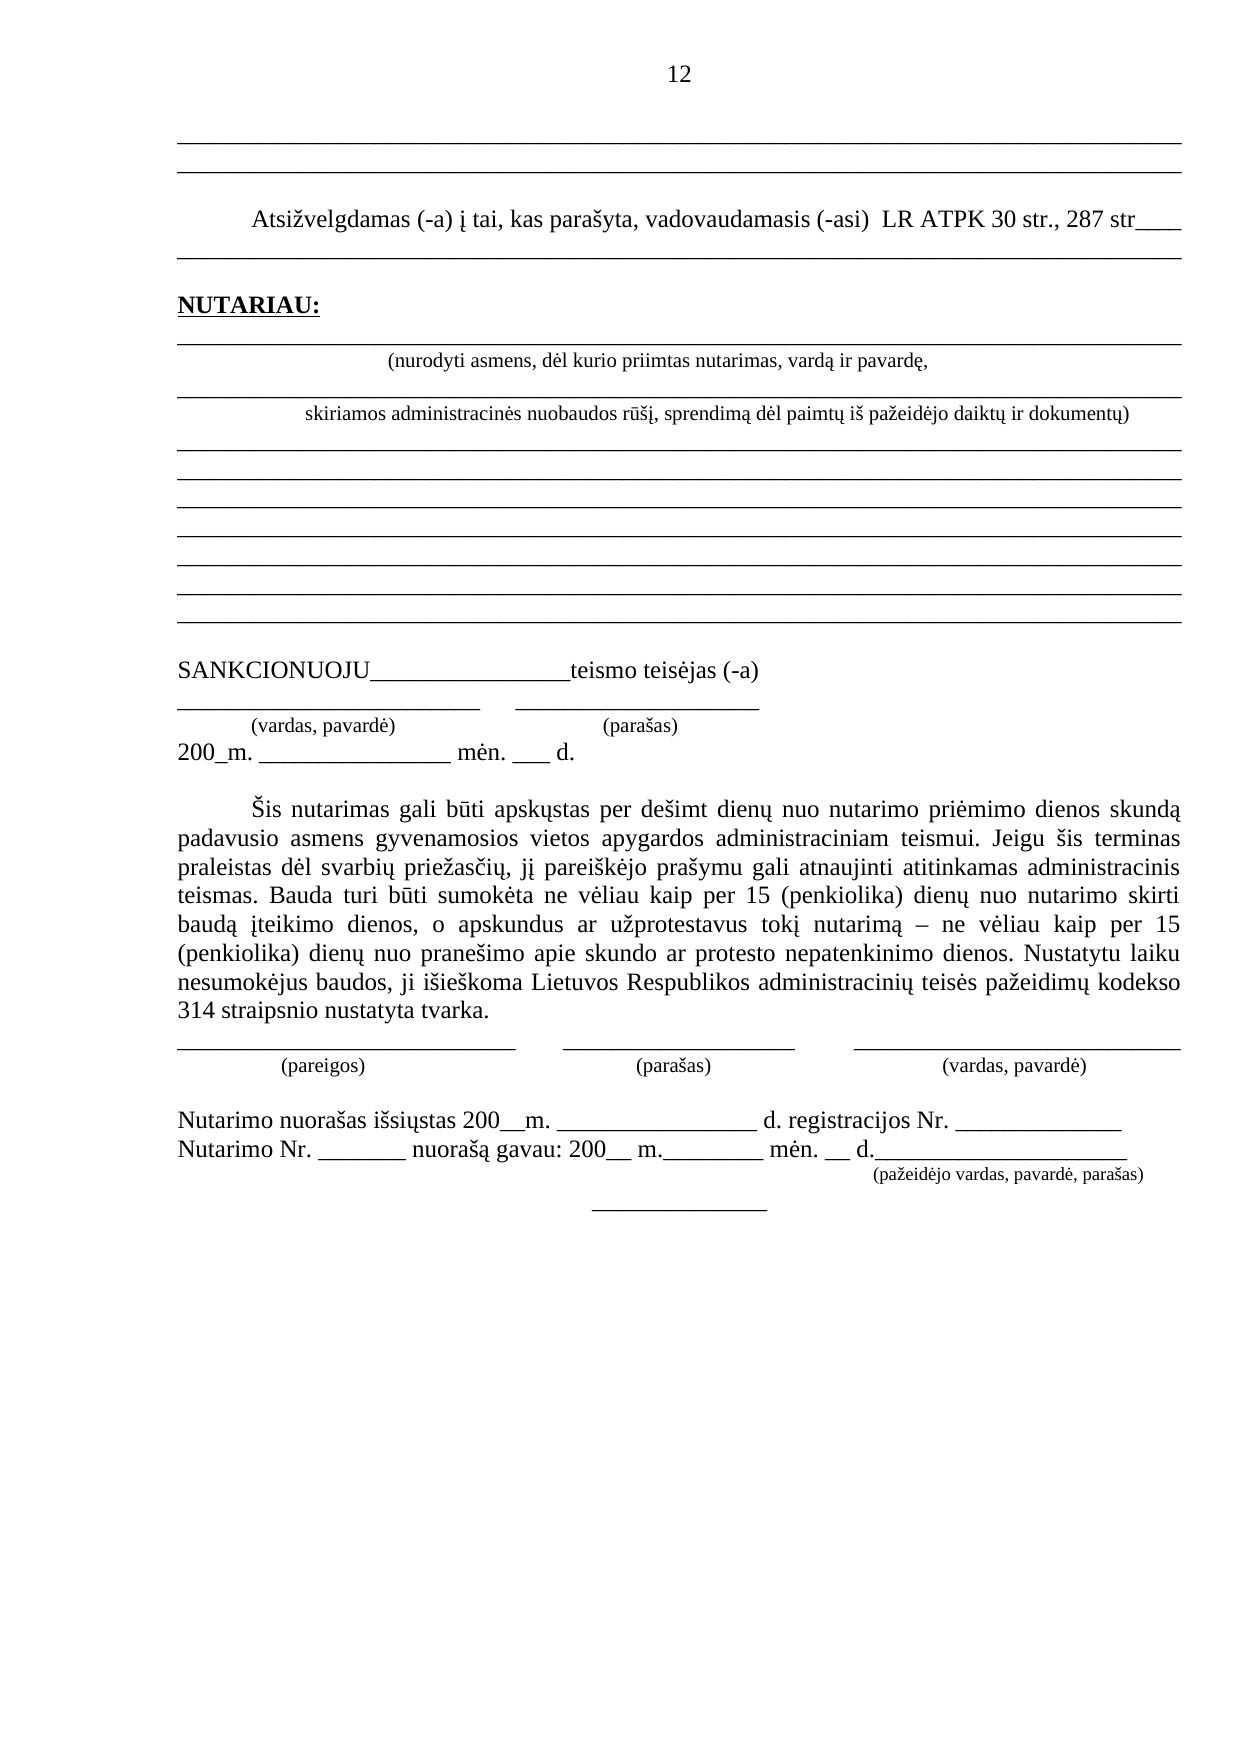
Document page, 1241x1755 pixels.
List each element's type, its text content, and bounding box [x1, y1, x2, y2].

text skiriamos administracinės nuobaudos rūšį, sprendimą dėl paimtų iš pažeidėjo daiktų ir dokumentų) [177, 401, 1181, 425]
text (vardas, pavardė) (parašas) [177, 712, 1181, 737]
text Šis nutarimas gali būti apskųstas per dešimt dienų nuo nutarimo priėmimo dienos skundą padavusio asmens gyvenamosios vietos apygardos administraciniam teismui. Jeigu šis terminas praleistas dėl svarbių priežasčių, jį pareiškėjo prašymu gali atnaujinti atitinkamas administracinis teismas. Bauda turi būti sumokėta ne vėliau kaip per 15 (penkiolika) dienų nuo nutarimo skirti baudą įteikimo dienos, o apskundus ar užprotestavus tokį nutarimą – ne vėliau kaip per 15 (penkiolika) dienų nuo pranešimo apie skundo ar protesto nepatenkinimo dienos. Nustatytu laiku nesumokėjus baudos, ji išieškoma Lietuvos Respublikos administracinių teisės pažeidimų kodekso 314 straipsnio nustatyta tvarka. [177, 794, 1181, 1024]
text (pažeidėjo vardas, pavardė, parašas) [177, 1163, 1181, 1185]
text Nutarimo Nr. _______ nuorašą gavau: 200__ m.________ mėn. __ d. [177, 1134, 1181, 1163]
text ______________ [177, 1185, 1181, 1213]
text (nurodyti asmens, dėl kurio priimtas nutarimas, vardą ir pavardę, [177, 348, 1181, 372]
text Atsižvelgdamas (-a) į tai, kas parašyta, vadovaudamasis (-asi) LR ATPK 30 str., 287 str [177, 204, 1181, 233]
text (pareigos) (parašas) (vardas, pavardė) [177, 1053, 1181, 1077]
text 200_m. mėn. ___ d. [177, 737, 1181, 765]
text Nutarimo nuorašas išsiųstas 200__m. ________________ d. registracijos Nr. [177, 1106, 1181, 1134]
text NUTARIAU: [177, 291, 1181, 319]
text SANKCIONUOJU teismo teisėjas (-a) [177, 655, 1181, 684]
